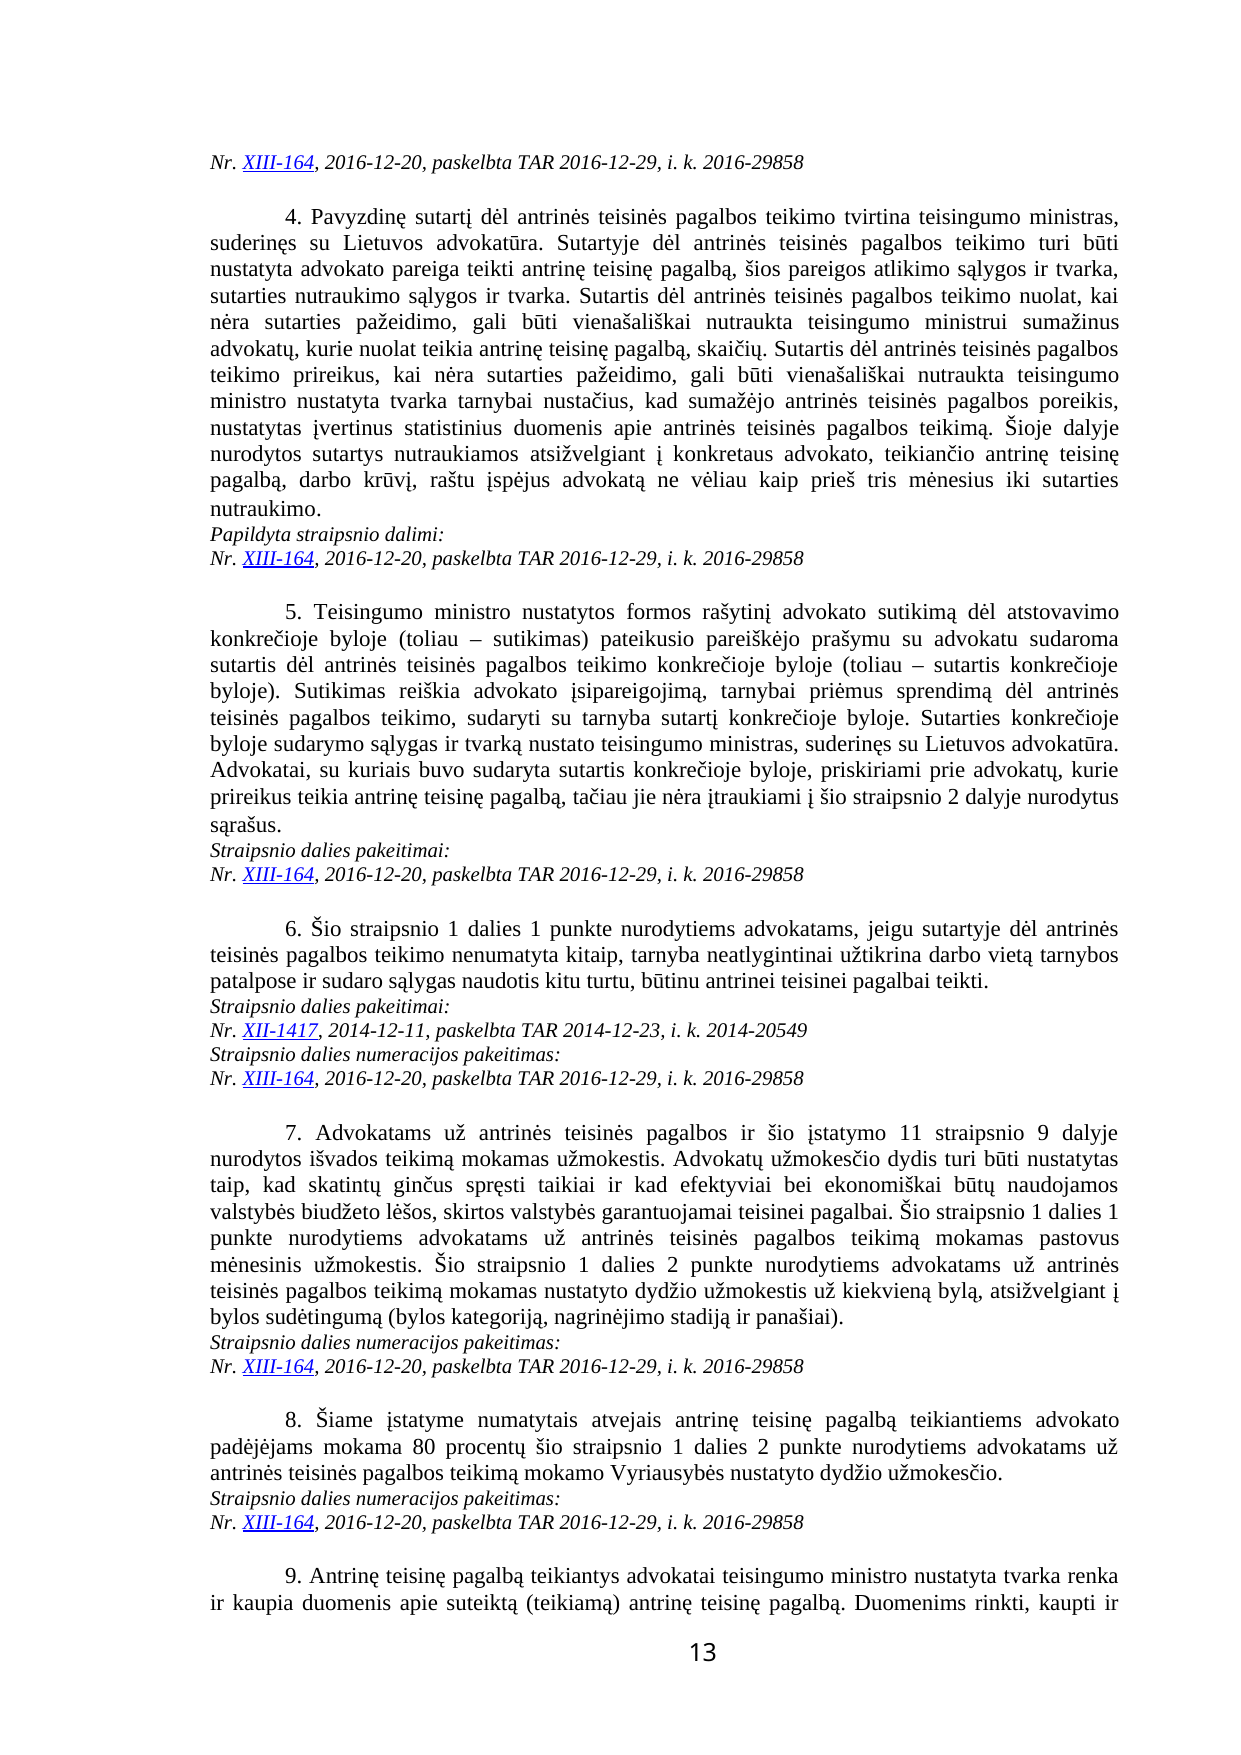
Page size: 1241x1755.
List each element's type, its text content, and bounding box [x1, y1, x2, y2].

text Straipsnio dalies pakeitimai: [210, 994, 1120, 1018]
text Nr. XIII-164, 2016-12-20, paskelbta TAR 2016-12-29, i. k. 2016-29858 [210, 1510, 1120, 1534]
text 8. Šiame įstatyme numatytais atvejais antrinę teisinę pagalbą teikiantiems advokato padėjėjams mokama 80 procentų šio straipsnio 1 dalies 2 punkte nurodytiems advokatams už antrinės teisinės pagalbos teikimą mokamo Vyriausybės nustatyto dydžio užmokesčio. [210, 1407, 1120, 1486]
text 4. Pavyzdinę sutartį dėl antrinės teisinės pagalbos teikimo tvirtina teisingumo ministras, suderinęs su Lietuvos advokatūra. Sutartyje dėl antrinės teisinės pagalbos teikimo turi būti nustatyta advokato pareiga teikti antrinę teisinę pagalbą, šios pareigos atlikimo sąlygos ir tvarka, sutarties nutraukimo sąlygos ir tvarka. Sutartis dėl antrinės teisinės pagalbos teikimo nuolat, kai nėra sutarties pažeidimo, gali būti vienašališkai nutraukta teisingumo ministrui sumažinus advokatų, kurie nuolat teikia antrinę teisinę pagalbą, skaičių. Sutartis dėl antrinės teisinės pagalbos teikimo prireikus, kai nėra sutarties pažeidimo, gali būti vienašališkai nutraukta teisingumo ministro nustatyta tvarka tarnybai nustačius, kad sumažėjo antrinės teisinės pagalbos poreikis, nustatytas įvertinus statistinius duomenis apie antrinės teisinės pagalbos teikimą. Šioje dalyje nurodytos sutartys nutraukiamos atsižvelgiant į konkretaus advokato, teikiančio antrinę teisinę pagalbą, darbo krūvį, raštu įspėjus advokatą ne vėliau kaip prieš tris mėnesius iki sutarties nutraukimo. [210, 203, 1120, 521]
text Straipsnio dalies numeracijos pakeitimas: [210, 1330, 1120, 1354]
text Straipsnio dalies numeracijos pakeitimas: [210, 1042, 1120, 1066]
text Straipsnio dalies pakeitimai: [210, 838, 1120, 862]
text 7. Advokatams už antrinės teisinės pagalbos ir šio įstatymo 11 straipsnio 9 dalyje nurodytos išvados teikimą mokamas užmokestis. Advokatų užmokesčio dydis turi būti nustatytas taip, kad skatintų ginčus spręsti taikiai ir kad efektyviai bei ekonomiškai būtų naudojamos valstybės biudžeto lėšos, skirtos valstybės garantuojamai teisinei pagalbai. Šio straipsnio 1 dalies 1 punkte nurodytiems advokatams už antrinės teisinės pagalbos teikimą mokamas pastovus mėnesinis užmokestis. Šio straipsnio 1 dalies 2 punkte nurodytiems advokatams už antrinės teisinės pagalbos teikimą mokamas nustatyto dydžio užmokestis už kiekvieną bylą, atsižvelgiant į bylos sudėtingumą (bylos kategoriją, nagrinėjimo stadiją ir panašiai). [210, 1119, 1120, 1330]
text Papildyta straipsnio dalimi: [210, 521, 1120, 546]
text Nr. XIII-164, 2016-12-20, paskelbta TAR 2016-12-29, i. k. 2016-29858 [210, 1354, 1120, 1378]
text 5. Teisingumo ministro nustatytos formos rašytinį advokato sutikimą dėl atstovavimo konkrečioje byloje (toliau – sutikimas) pateikusio pareiškėjo prašymu su advokatu sudaroma sutartis dėl antrinės teisinės pagalbos teikimo konkrečioje byloje (toliau – sutartis konkrečioje byloje). Sutikimas reiškia advokato įsipareigojimą, tarnybai priėmus sprendimą dėl antrinės teisinės pagalbos teikimo, sudaryti su tarnyba sutartį konkrečioje byloje. Sutarties konkrečioje byloje sudarymo sąlygas ir tvarką nustato teisingumo ministras, suderinęs su Lietuvos advokatūra. Advokatai, su kuriais buvo sudaryta sutartis konkrečioje byloje, priskiriami prie advokatų, kurie prireikus teikia antrinę teisinę pagalbą, tačiau jie nėra įtraukiami į šio straipsnio 2 dalyje nurodytus sąrašus. [210, 598, 1120, 838]
text 6. Šio straipsnio 1 dalies 1 punkte nurodytiems advokatams, jeigu sutartyje dėl antrinės teisinės pagalbos teikimo nenumatyta kitaip, tarnyba neatlygintinai užtikrina darbo vietą tarnybos patalpose ir sudaro sąlygas naudotis kitu turtu, būtinu antrinei teisinei pagalbai teikti. [210, 915, 1120, 994]
text 9. Antrinę teisinę pagalbą teikiantys advokatai teisingumo ministro nustatyta tvarka renka ir kaupia duomenis apie suteiktą (teikiamą) antrinę teisinę pagalbą. Duomenims rinkti, kaupti ir [210, 1562, 1120, 1615]
text Nr. XIII-164, 2016-12-20, paskelbta TAR 2016-12-29, i. k. 2016-29858 [210, 150, 1120, 174]
text Nr. XIII-164, 2016-12-20, paskelbta TAR 2016-12-29, i. k. 2016-29858 [210, 862, 1120, 886]
text Nr. XII-1417, 2014-12-11, paskelbta TAR 2014-12-23, i. k. 2014-20549 [210, 1018, 1120, 1042]
text Straipsnio dalies numeracijos pakeitimas: [210, 1486, 1120, 1510]
text Nr. XIII-164, 2016-12-20, paskelbta TAR 2016-12-29, i. k. 2016-29858 [210, 546, 1120, 569]
text Nr. XIII-164, 2016-12-20, paskelbta TAR 2016-12-29, i. k. 2016-29858 [210, 1066, 1120, 1090]
